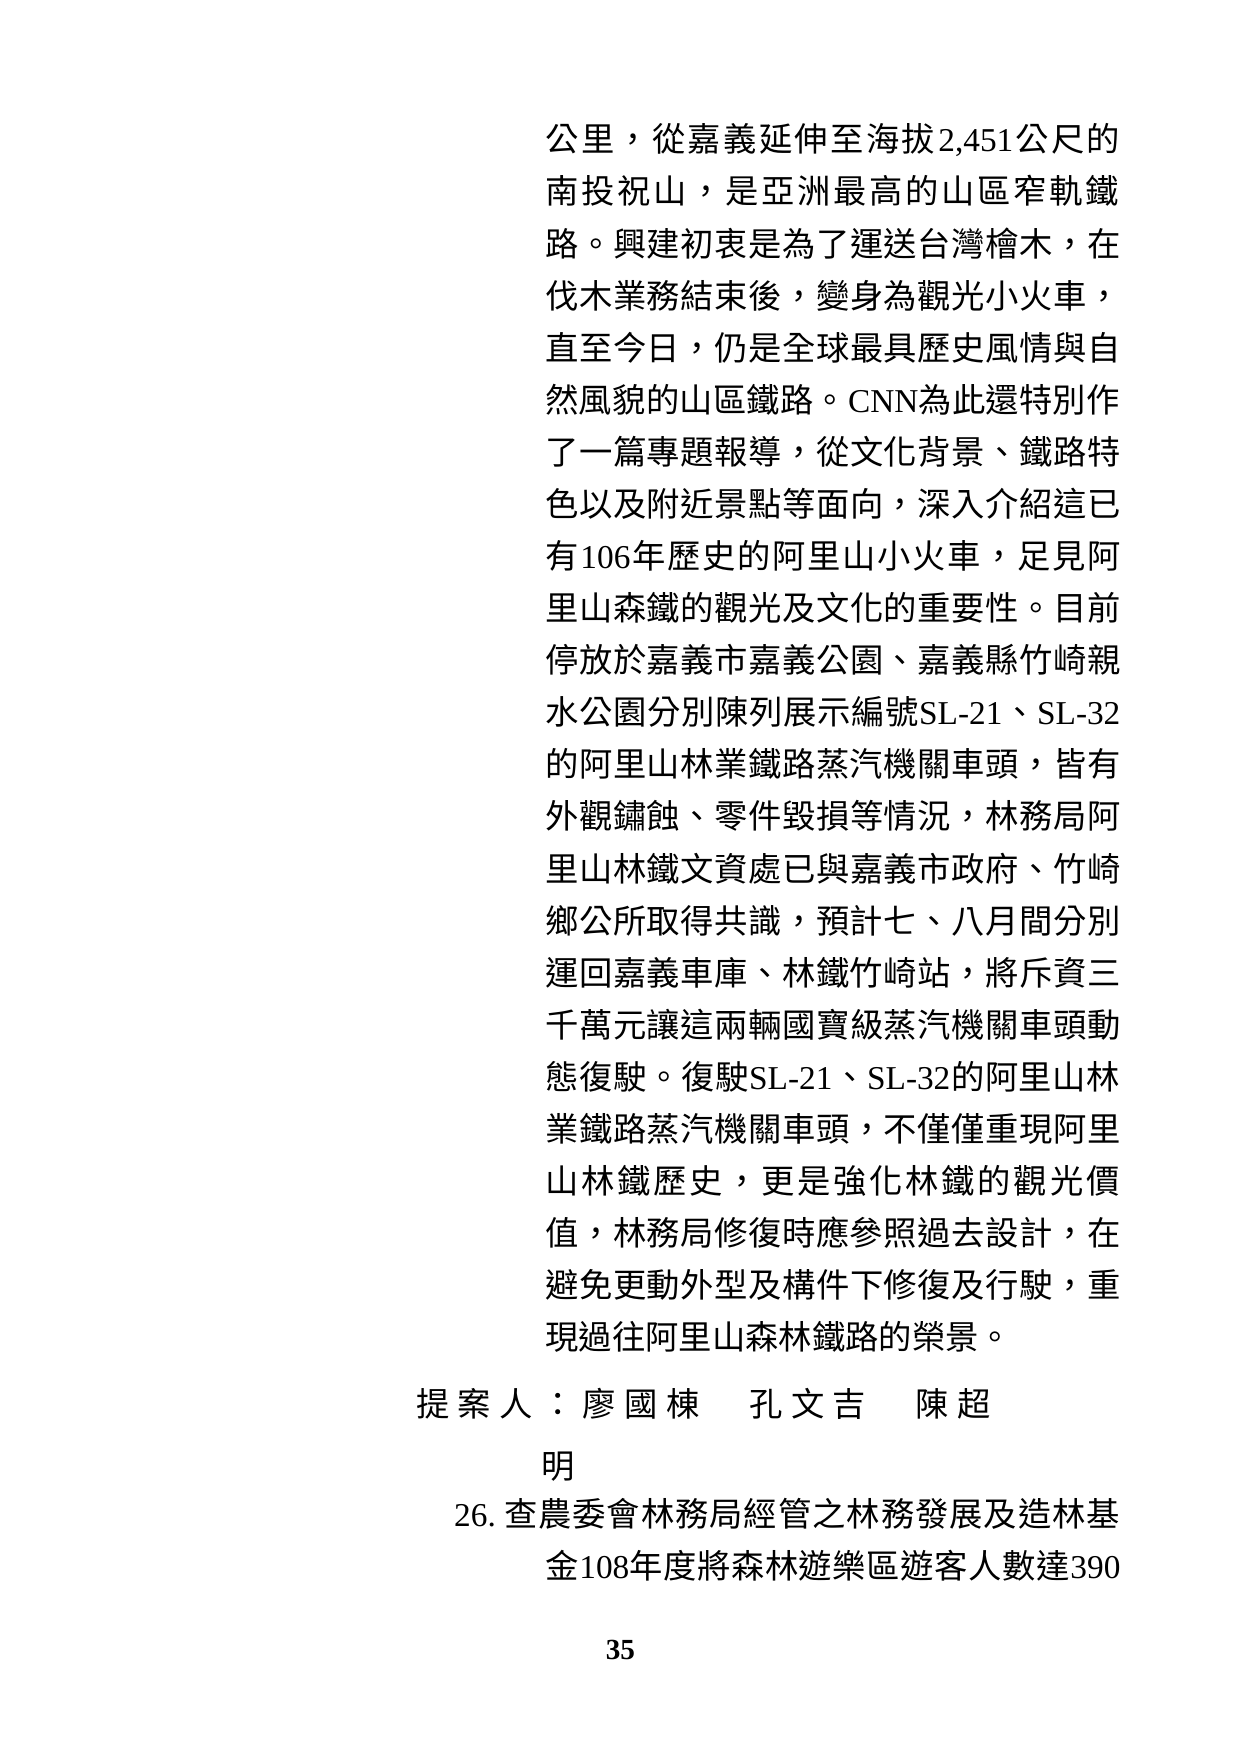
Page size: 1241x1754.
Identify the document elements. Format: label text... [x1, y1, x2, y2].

text 提案人：廖國棟 孔文吉 陳超明 [397, 1360, 1016, 1485]
list 公里，從嘉義延伸至海拔2,451公尺的南投祝山，是亞洲最高的山區窄軌鐵路。興建初衷是為了運送台灣檜木，在伐木業務結束後，變身為觀光小火車，直至今日，仍是全球最具歷史風情與自然風貌的山區鐵路。CNN為此還特別作了一篇專題報導，從文化背景、鐵路特色以及附近景點等面向，深入介紹這已有106年歷史的阿里山小火車，足見阿里山森鐵的觀光及文化的重要性。目前停放於嘉義市嘉義公園、嘉義縣竹崎親水公園分別陳列展示編號SL-21、SL-32的阿里山林業鐵路蒸汽機關車頭，皆有外觀鏽蝕、零件毀損等情況，林務局阿里山林鐵文資處已與嘉義市政府、竹崎鄉公所取得共識，預計七、八月間分別運回嘉義車庫、林鐵竹崎站，將斥資三千萬元讓這兩輛國寶級蒸汽機關車頭動態復駛。復駛SL-21、SL-32的阿里山林業鐵路蒸汽機關車頭，不僅僅重現阿里山林鐵歷史，更是強化林鐵的觀光價值，林務局修復時應參照過去設計，在避免更動外型及構件下修復及行駛，重現過往阿里山森林鐵路的榮景。 [454, 110, 1120, 1360]
list 查農委會林務局經管之林務發展及造林基金108年度將森林遊樂區遊客人數達390 [454, 1485, 1120, 1589]
